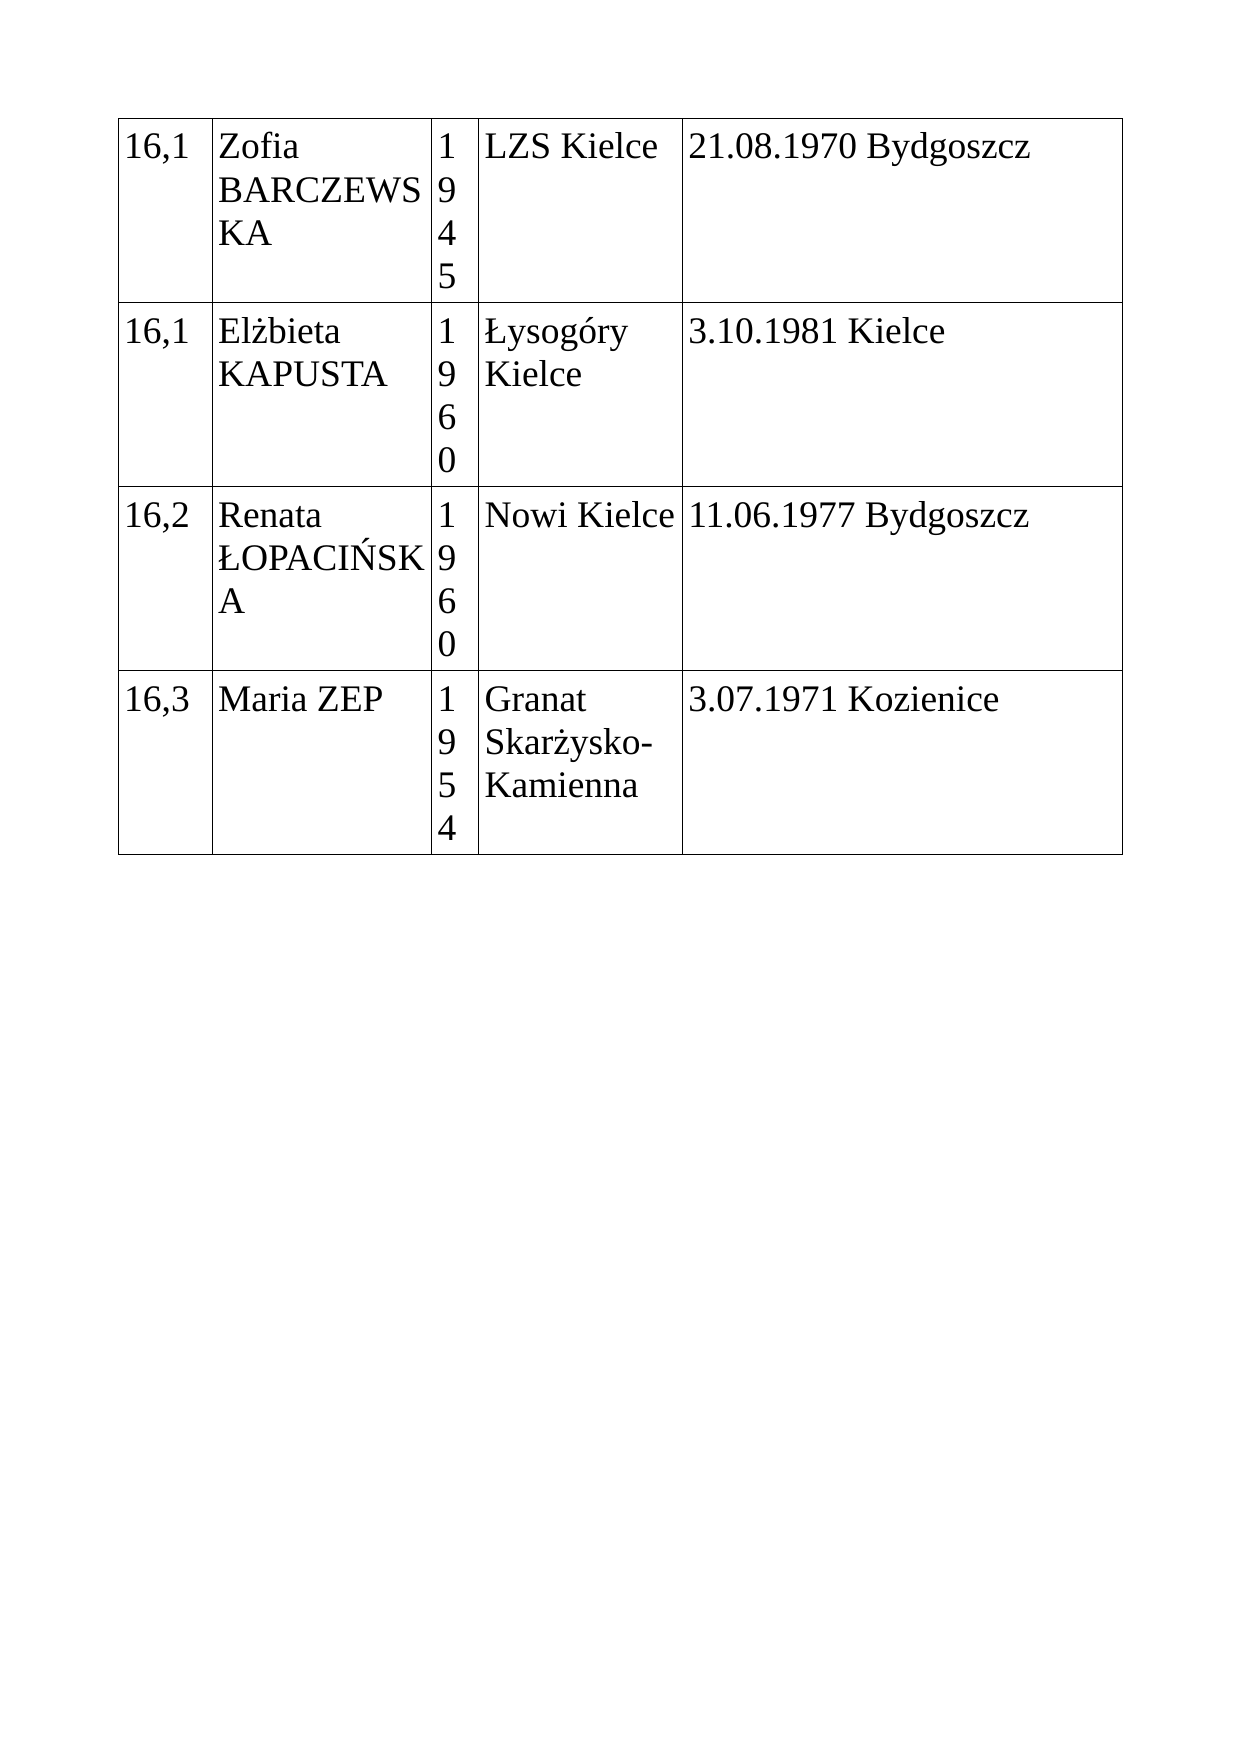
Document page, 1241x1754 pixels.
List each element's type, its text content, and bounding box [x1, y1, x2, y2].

table_cell 16,1 [119, 303, 212, 486]
table_cell Granat Skarżysko-Kamienna [479, 671, 682, 854]
table_cell 16,2 [119, 487, 212, 670]
table_cell Renata ŁOPACIŃSKA [213, 487, 431, 670]
table_cell 16,3 [119, 671, 212, 854]
table_cell 16,1 [119, 119, 212, 302]
table_cell 1954 [432, 671, 478, 854]
table_cell 21.08.1970 Bydgoszcz [683, 119, 1122, 302]
table_cell Nowi Kielce [479, 487, 682, 670]
table_cell LZS Kielce [479, 119, 682, 302]
table_cell 3.10.1981 Kielce [683, 303, 1122, 486]
table_cell Zofia BARCZEWSKA [213, 119, 431, 302]
table_cell 3.07.1971 Kozienice [683, 671, 1122, 854]
table_cell 1945 [432, 119, 478, 302]
table_cell 1960 [432, 303, 478, 486]
table_cell 1960 [432, 487, 478, 670]
table_cell Łysogóry Kielce [479, 303, 682, 486]
table_cell 11.06.1977 Bydgoszcz [683, 487, 1122, 670]
table_cell Elżbieta KAPUSTA [213, 303, 431, 486]
table_cell Maria ZEP [213, 671, 431, 854]
